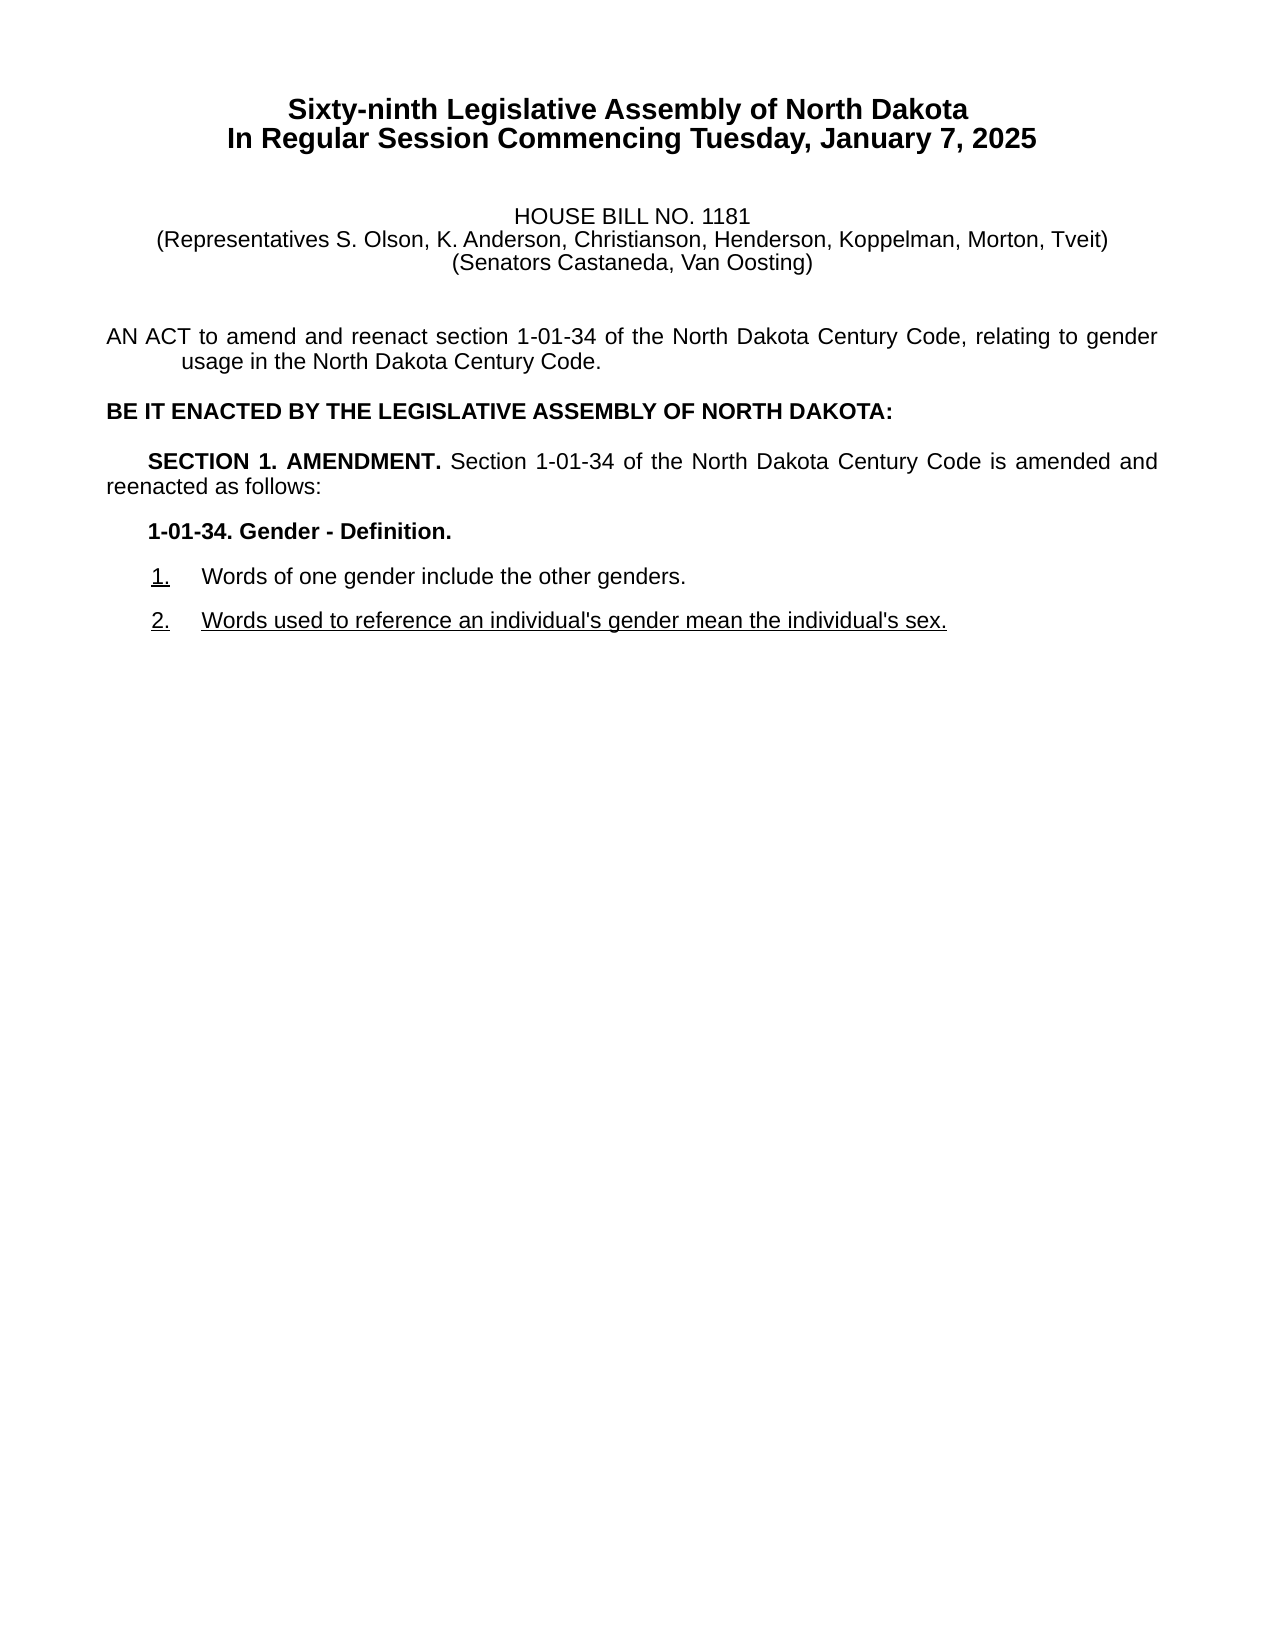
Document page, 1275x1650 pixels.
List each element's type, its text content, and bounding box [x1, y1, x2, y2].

text House BILL NO. 1181 [106, 204, 1158, 229]
title Sixty-ninth Legislative Assembly of North Dakota [106, 96, 1158, 125]
title AN ACT to amend and reenact section 1‑01‑34 of the North Dakota Century Code, relating to gender usage in the North Dakota Century Code. [106, 325, 1158, 374]
text BE IT ENACTED BY THE LEGISLATIVE ASSEMBLY OF NORTH DAKOTA: [106, 400, 1158, 425]
subtitle 1‑01‑34. Gender ‑ Definition. [106, 519, 1158, 544]
text 1. Words of one gender include the other genders. [106, 564, 1158, 589]
text SECTION 1. AMENDMENT. Section 1‑01‑34 of the North Dakota Century Code is amended and reenacted as follows: [106, 450, 1158, 499]
text (Representatives S. Olson, K. Anderson, Christianson, Henderson, Koppelman, Morton, Tveit) [106, 229, 1158, 252]
text (Senators Castaneda, Van Oosting) [106, 252, 1158, 275]
title In Regular Session Commencing Tuesday, January 7, 2025 [106, 125, 1158, 154]
text 2. Words used to reference an individual's gender mean the individual's sex. [106, 609, 1158, 634]
